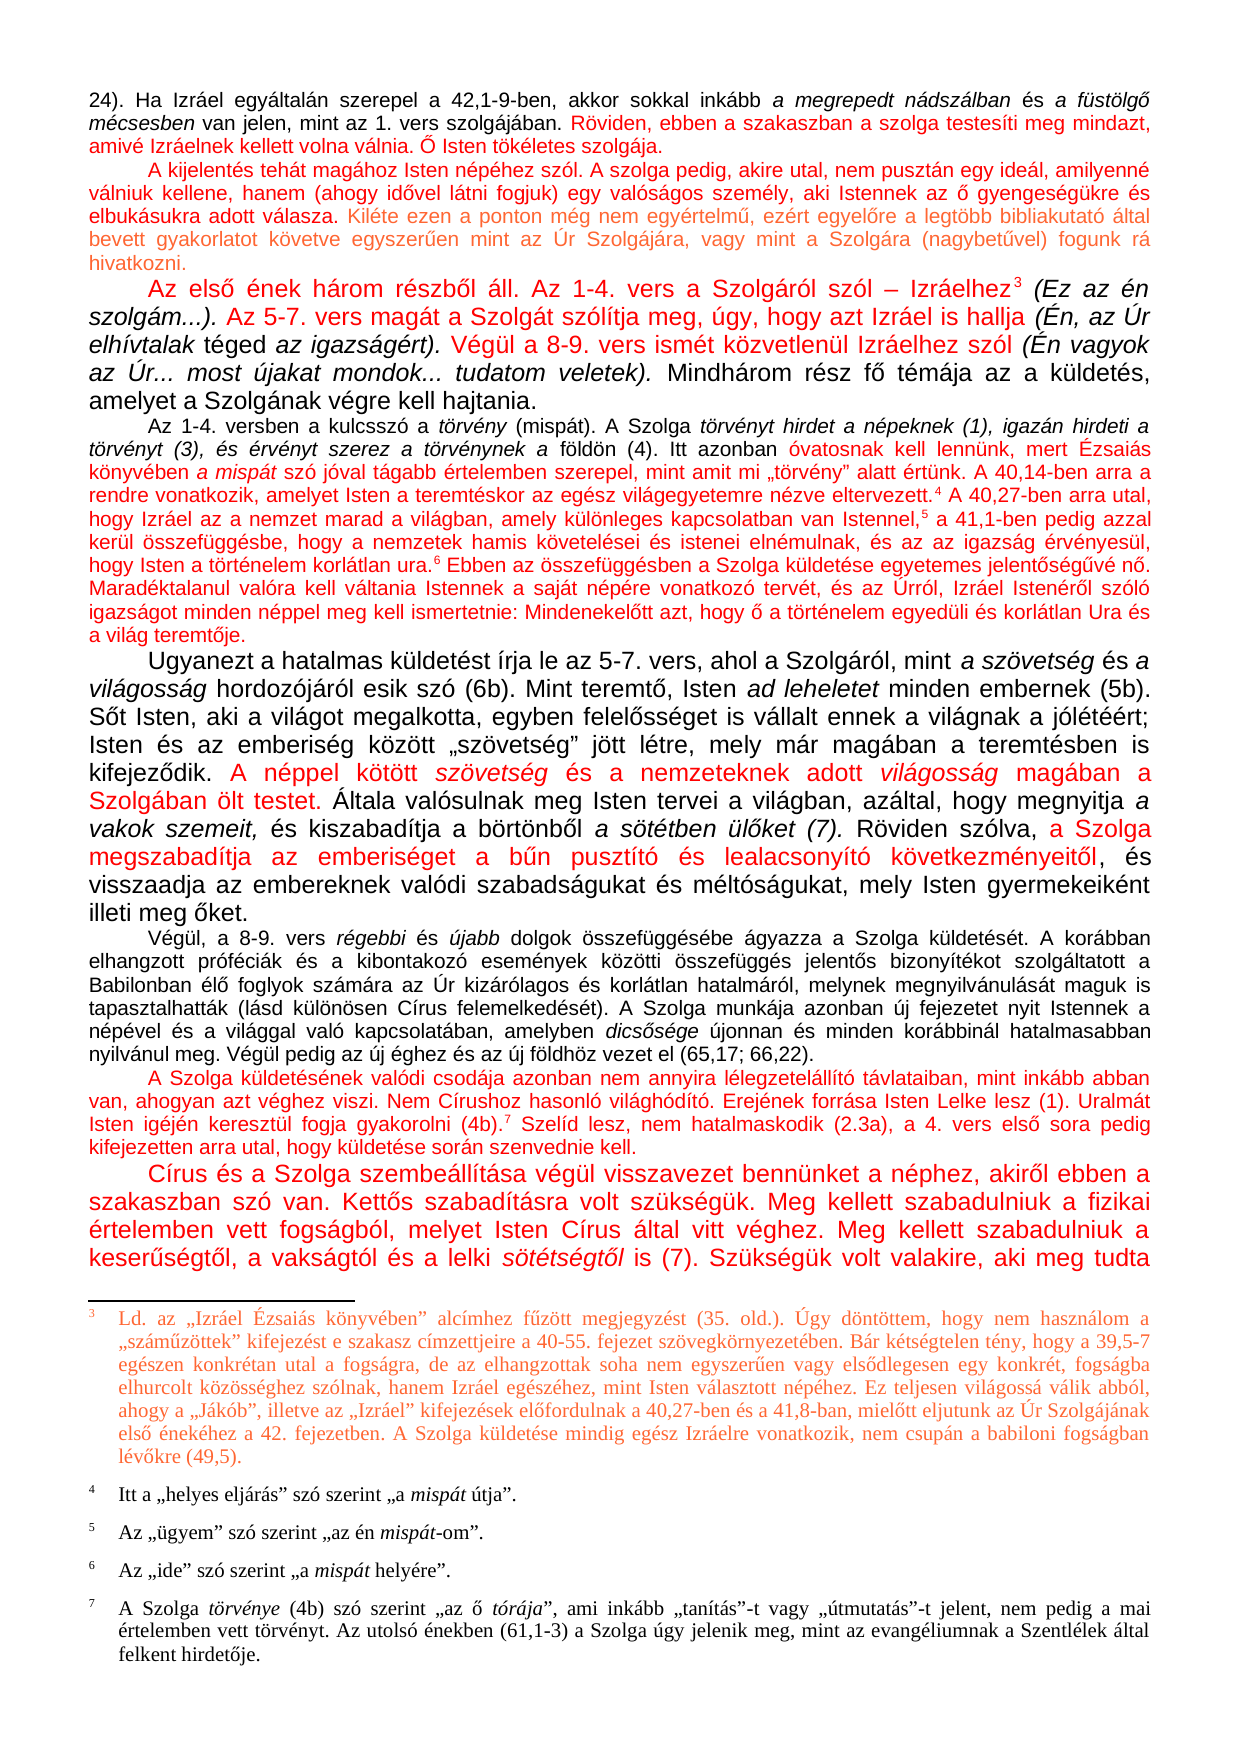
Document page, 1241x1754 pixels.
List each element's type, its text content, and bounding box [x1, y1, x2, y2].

text A Szolga küldetésének valódi csodája azonban nem annyira lélegzetelállító távlataiban, mint inkább abban van, ahogyan azt véghez viszi. Nem Círushoz hasonló világhódító. Erejének forrása Isten Lelke lesz (1). Uralmát Isten igéjén keresztül fogja gyakorolni (4b). Szelíd lesz, nem hatalmaskodik (2.3a), a 4. vers első sora pedig kifejezetten arra utal, hogy küldetése során szenvednie kell. [88, 1066, 1152, 1159]
text Itt a „helyes eljárás” szó szerint „a mispát útja”. [88, 1483, 1152, 1506]
text Az „ide” szó szerint „a mispát helyére”. [88, 1558, 1152, 1582]
text Az 1-4. versben a kulcsszó a törvény (mispát). A Szolga törvényt hirdet a népeknek (1), igazán hirdeti a törvényt (3), és érvényt szerez a törvénynek a földön (4). Itt azonban óvatosnak kell lennünk, mert Ézsaiás könyvében a mispát szó jóval tágabb értelemben szerepel, mint amit mi „törvény” alatt értünk. A 40,14-ben arra a rendre vonatkozik, amelyet Isten a teremtéskor az egész világegyetemre nézve eltervezett. A 40,27-ben arra utal, hogy Izráel az a nemzet marad a világban, amely különleges kapcsolatban van Istennel, a 41,1-ben pedig azzal kerül összefüggésbe, hogy a nemzetek hamis követelései és istenei elnémulnak, és az az igazság érvényesül, hogy Isten a történelem korlátlan ura. Ebben az összefüggésben a Szolga küldetése egyetemes jelentőségűvé nő. Maradéktalanul valóra kell váltania Istennek a saját népére vonatkozó tervét, és az Úrról, Izráel Istenéről szóló igazságot minden néppel meg kell ismertetnie: Mindenekelőtt azt, hogy ő a történelem egyedüli és korlátlan Ura és a világ teremtője. [88, 414, 1152, 647]
text Végül, a 8-9. vers régebbi és újabb dolgok összefüggésébe ágyazza a Szolga küldetését. A korábban elhangzott próféciák és a kibontakozó események közötti összefüggés jelentős bizonyítékot szolgáltatott a Babilonban élő foglyok számára az Úr kizárólagos és korlátlan hatalmáról, melynek megnyilvánulását maguk is tapasztalhatták (lásd különösen Círus felemelkedését). A Szolga munkája azonban új fejezetet nyit Istennek a népével és a világgal való kapcsolatában, amelyben dicsősége újonnan és minden korábbinál hatalmasabban nyilvánul meg. Végül pedig az új éghez és az új földhöz vezet el (65,17; 66,22). [88, 927, 1152, 1066]
text A kijelentés tehát magához Isten népéhez szól. A szolga pedig, akire utal, nem pusztán egy ideál, amilyenné válniuk kellene, hanem (ahogy idővel látni fogjuk) egy valóságos személy, aki Istennek az ő gyengeségükre és elbukásukra adott válasza. Kiléte ezen a ponton még nem egyértelmű, ezért egyelőre a legtöbb bibliakutató által bevett gyakorlatot követve egyszerűen mint az Úr Szolgájára, vagy mint a Szolgára (nagybetűvel) fogunk rá hivatkozni. [88, 158, 1152, 274]
text Az „ügyem” szó szerint „az én mispát-om”. [88, 1521, 1152, 1544]
text A Szolga törvénye (4b) szó szerint „az ő tórája”, ami inkább „tanítás”‑t vagy „útmutatás”‑t jelent, nem pedig a mai értelemben vett törvényt. Az utolsó énekben (61,1-3) a Szolga úgy jelenik meg, mint az evangéliumnak a Szentlélek által felkent hirdetője. [88, 1596, 1152, 1665]
text Círus és a Szolga szembeállítása végül visszavezet bennünket a néphez, akiről ebben a szakaszban szó van. Kettős szabadításra volt szükségük. Meg kellett szabadulniuk a fizikai értelemben vett fogságból, melyet Isten Círus által vitt véghez. Meg kellett szabadulniuk a keserűségtől, a vakságtól és a lelki sötétségtől is (7). Szükségük volt valakire, aki meg tudta [88, 1159, 1152, 1271]
text Ugyanezt a hatalmas küldetést írja le az 5-7. vers, ahol a Szolgáról, mint a szövetség és a világosság hordozójáról esik szó (6b). Mint teremtő, Isten ad leheletet minden embernek (5b). Sőt Isten, aki a világot megalkotta, egyben felelősséget is vállalt ennek a világnak a jólétéért; Isten és az emberiség között „szövetség” jött létre, mely már magában a teremtésben is kifejeződik. A néppel kötött szövetség és a nemzeteknek adott világosság magában a Szolgában ölt testet. Általa valósulnak meg Isten tervei a világban, azáltal, hogy megnyitja a vakok szemeit, és kiszabadítja a börtönből a sötétben ülőket (7). Röviden szólva, a Szolga megszabadítja az emberiséget a bűn pusztító és lealacsonyító következményeitől, és visszaadja az embereknek valódi szabadságukat és méltóságukat, mely Isten gyermekeiként illeti meg őket. [88, 647, 1152, 927]
text Ld. az „Izráel Ézsaiás könyvében” alcímhez fűzött megjegyzést (35. old.). Úgy döntöttem, hogy nem használom a „száműzöttek” kifejezést e szakasz címzettjeire a 40-55. fejezet szövegkörnyezetében. Bár kétségtelen tény, hogy a 39,5-7 egészen konkrétan utal a fogságra, de az elhangzottak soha nem egyszerűen vagy elsődlegesen egy konkrét, fogságba elhurcolt közösséghez szólnak, hanem Izráel egészéhez, mint Isten választott népéhez. Ez teljesen világossá válik abból, ahogy a „Jákób”, illetve az „Izráel” kifejezések előfordulnak a 40,27-ben és a 41,8-ban, mielőtt eljutunk az Úr Szolgájának első énekéhez a 42. fejezetben. A Szolga küldetése mindig egész Izráelre vonatkozik, nem csupán a babiloni fogságban lévőkre (49,5). [88, 1307, 1152, 1468]
text Az első ének három részből áll. Az 1-4. vers a Szolgáról szól – Izráelhez (Ez az én szolgám...). Az 5-7. vers magát a Szolgát szólítja meg, úgy, hogy azt Izráel is hallja (Én, az Úr elhívtalak téged az igazságért). Végül a 8-9. vers ismét közvetlenül Izráelhez szól (Én vagyok az Úr... most újakat mondok... tudatom veletek). Mindhárom rész fő témája az a küldetés, amelyet a Szolgának végre kell hajtania. [88, 274, 1152, 414]
text 24). Ha Izráel egyáltalán szerepel a 42,1-9-ben, akkor sokkal inkább a megrepedt nádszálban és a füstölgő mécsesben van jelen, mint az 1. vers szolgájában. Röviden, ebben a szakaszban a szolga testesíti meg mindazt, amivé Izráelnek kellett volna válnia. Ő Isten tökéletes szolgája. [88, 88, 1152, 158]
